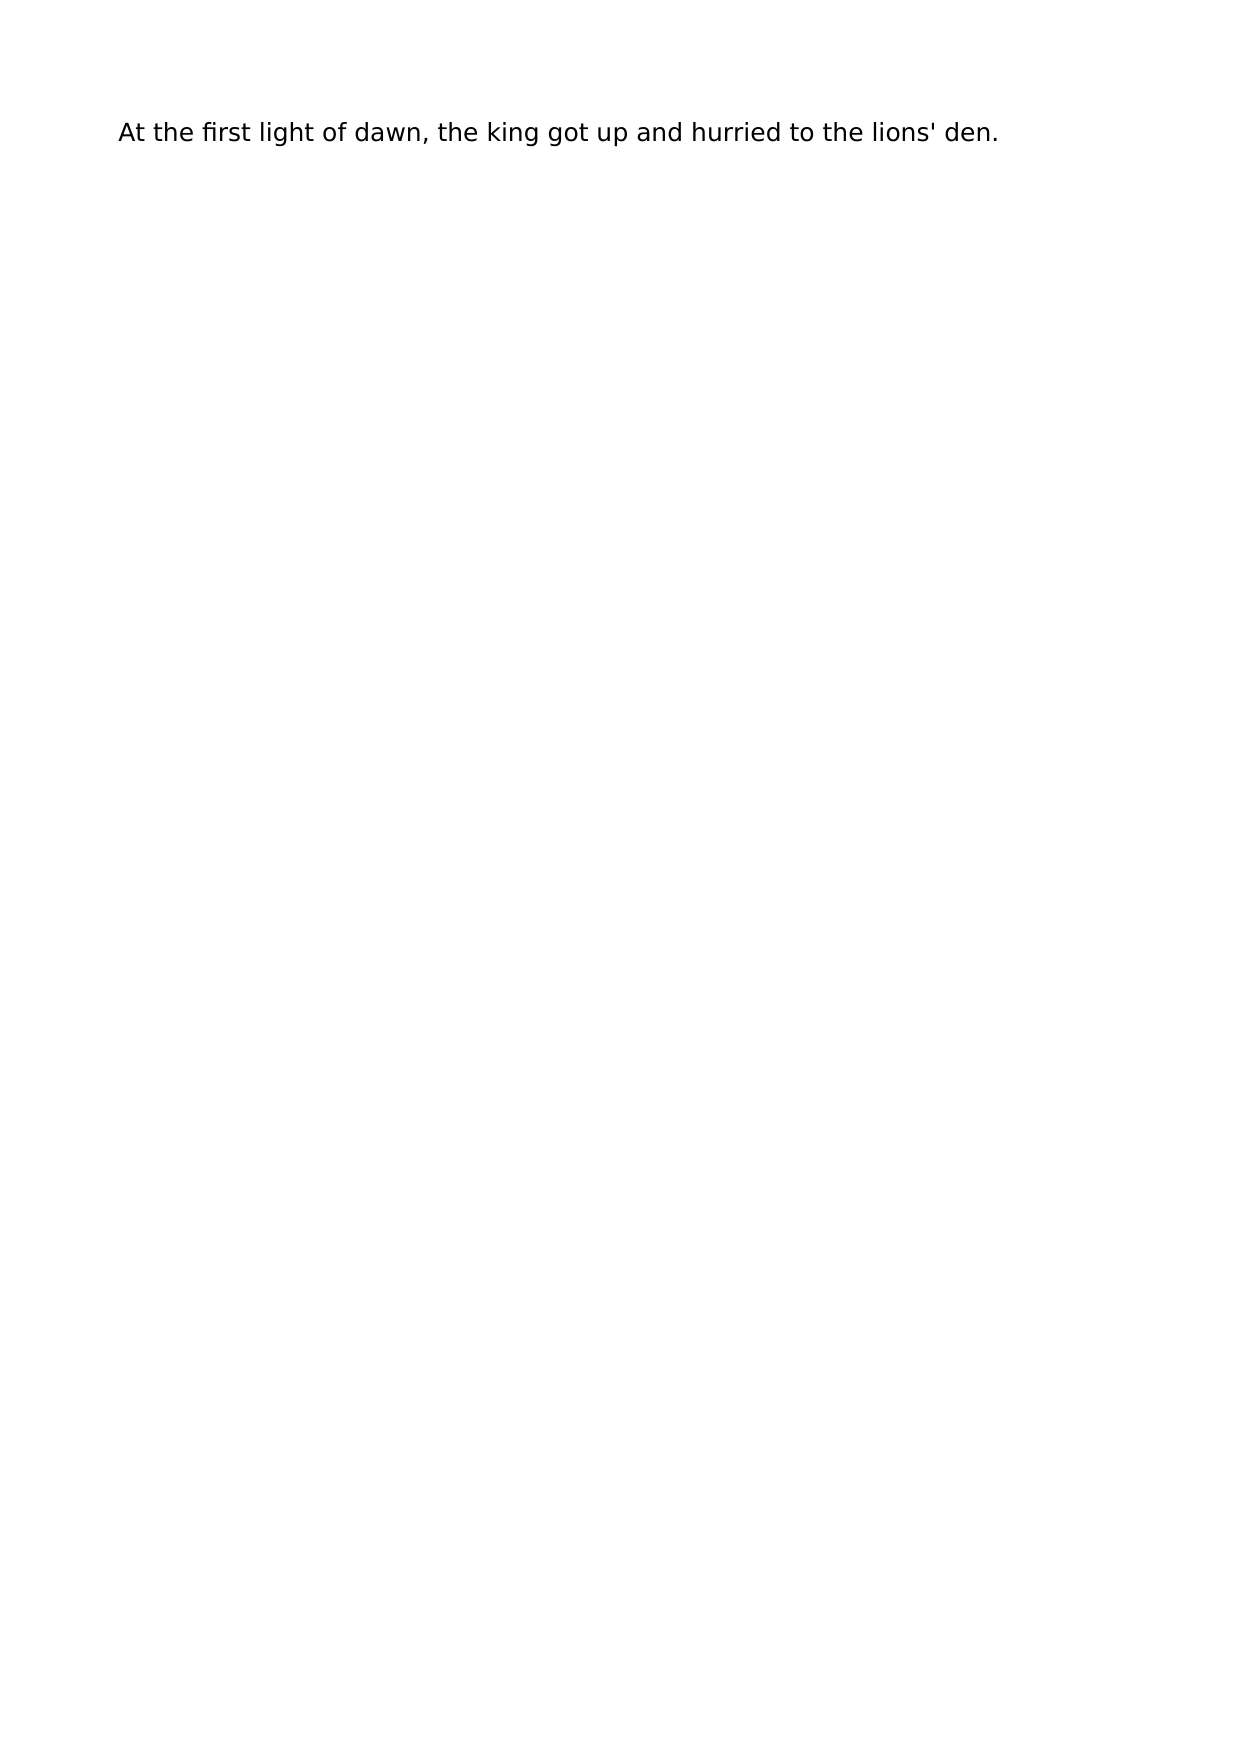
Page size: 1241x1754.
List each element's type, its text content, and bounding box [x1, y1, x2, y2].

text At the first light of dawn, the king got up and hurried to the lions' den. [118, 118, 1122, 147]
